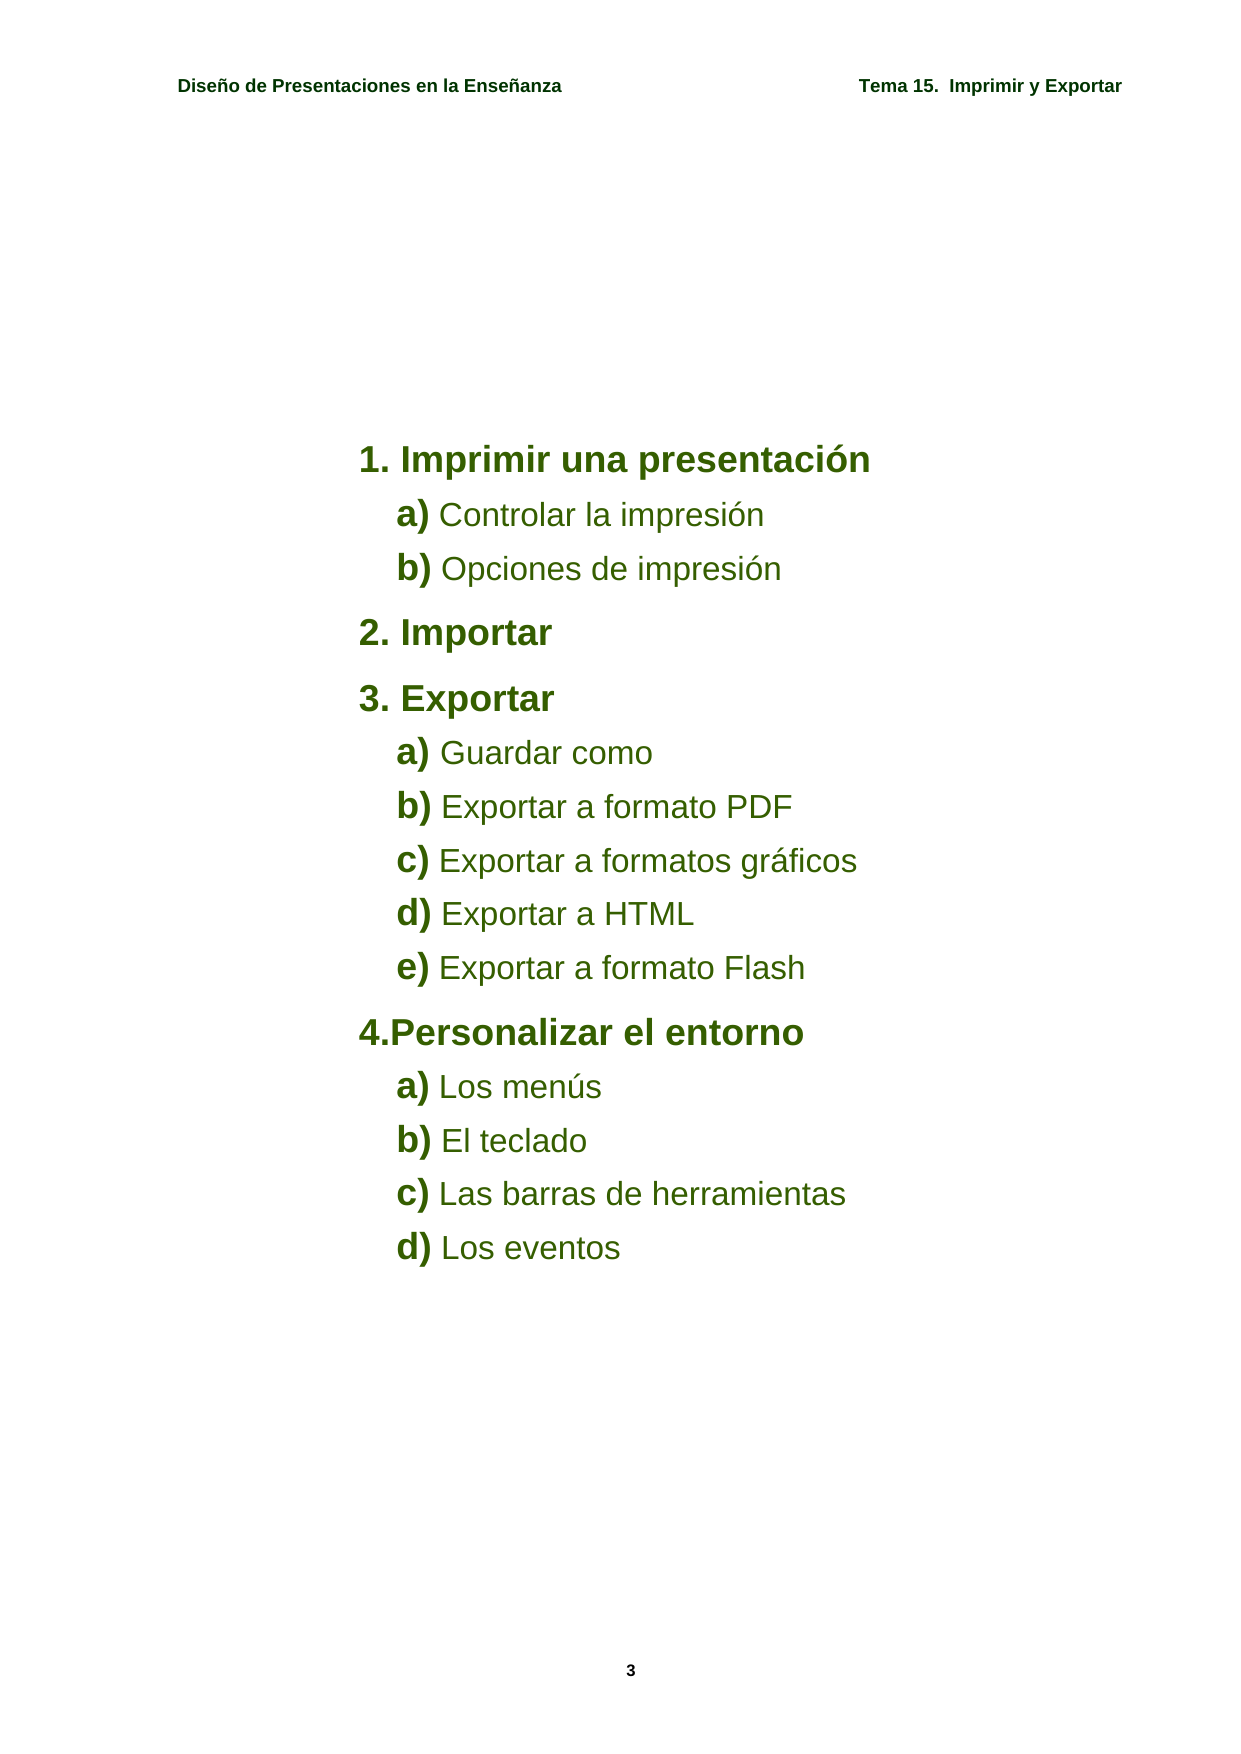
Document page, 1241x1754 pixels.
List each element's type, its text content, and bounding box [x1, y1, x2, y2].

list Exportar a HTML [386, 892, 1122, 934]
list Los menús [386, 1064, 1122, 1106]
list Personalizar el entorno [348, 1011, 1122, 1053]
list Exportar [348, 677, 1122, 719]
list Las barras de herramientas [386, 1172, 1122, 1214]
list Opciones de impresión [386, 546, 1122, 588]
list El teclado [386, 1118, 1122, 1160]
list Controlar la impresión [386, 492, 1122, 534]
list Exportar a formato PDF [386, 784, 1122, 826]
list Los eventos [386, 1226, 1122, 1267]
list Exportar a formato Flash [386, 945, 1122, 987]
list Imprimir una presentación [348, 439, 1122, 481]
list Exportar a formatos gráficos [386, 838, 1122, 880]
list Guardar como [386, 731, 1122, 773]
list Importar [348, 612, 1122, 653]
